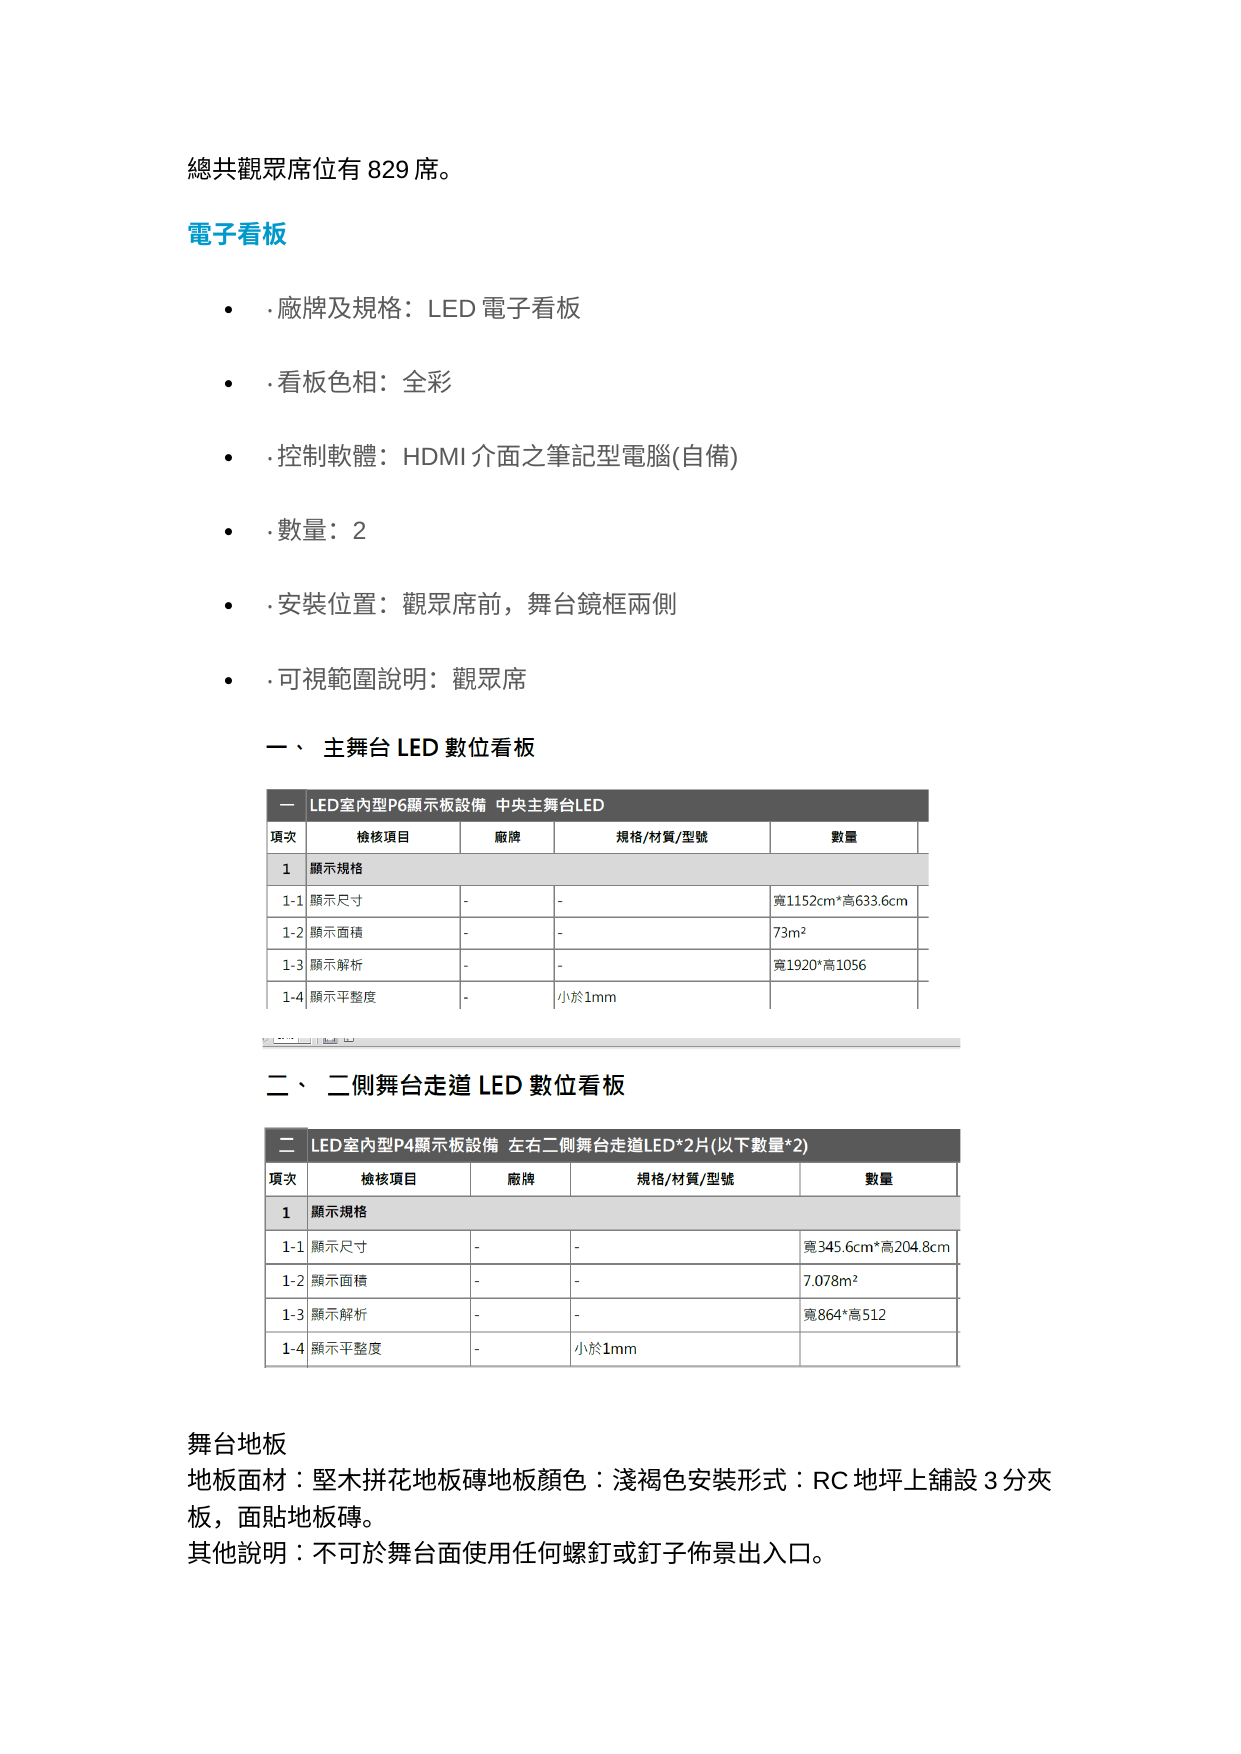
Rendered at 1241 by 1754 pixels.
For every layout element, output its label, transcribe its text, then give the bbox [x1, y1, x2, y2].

text 地板面材︰堅木拼花地板磚地板顏色︰淺褐色安裝形式︰RC地坪上舖設3分夾板，面貼地板磚。 [187, 1461, 1053, 1533]
text 電子看板 [187, 214, 1053, 250]
text 舞台地板 [187, 1424, 1053, 1461]
list ‧安裝位置：觀眾席前，舞台鏡框兩側 [225, 576, 1053, 621]
picture [262, 1038, 961, 1368]
list ‧數量：2 [225, 502, 1053, 547]
picture [262, 724, 929, 1009]
list ‧看板色相：全彩 [225, 354, 1053, 399]
list ‧可視範圍說明：觀眾席 [225, 650, 1053, 695]
text 其他說明︰不可於舞台面使用任何螺釘或釘子佈景出入口。 [187, 1533, 1053, 1569]
list ‧廠牌及規格：LED電子看板 [225, 279, 1053, 324]
list ‧控制軟體：HDMI介面之筆記型電腦(自備) [225, 428, 1053, 473]
text 總共觀眾席位有829席。 [187, 150, 1053, 186]
